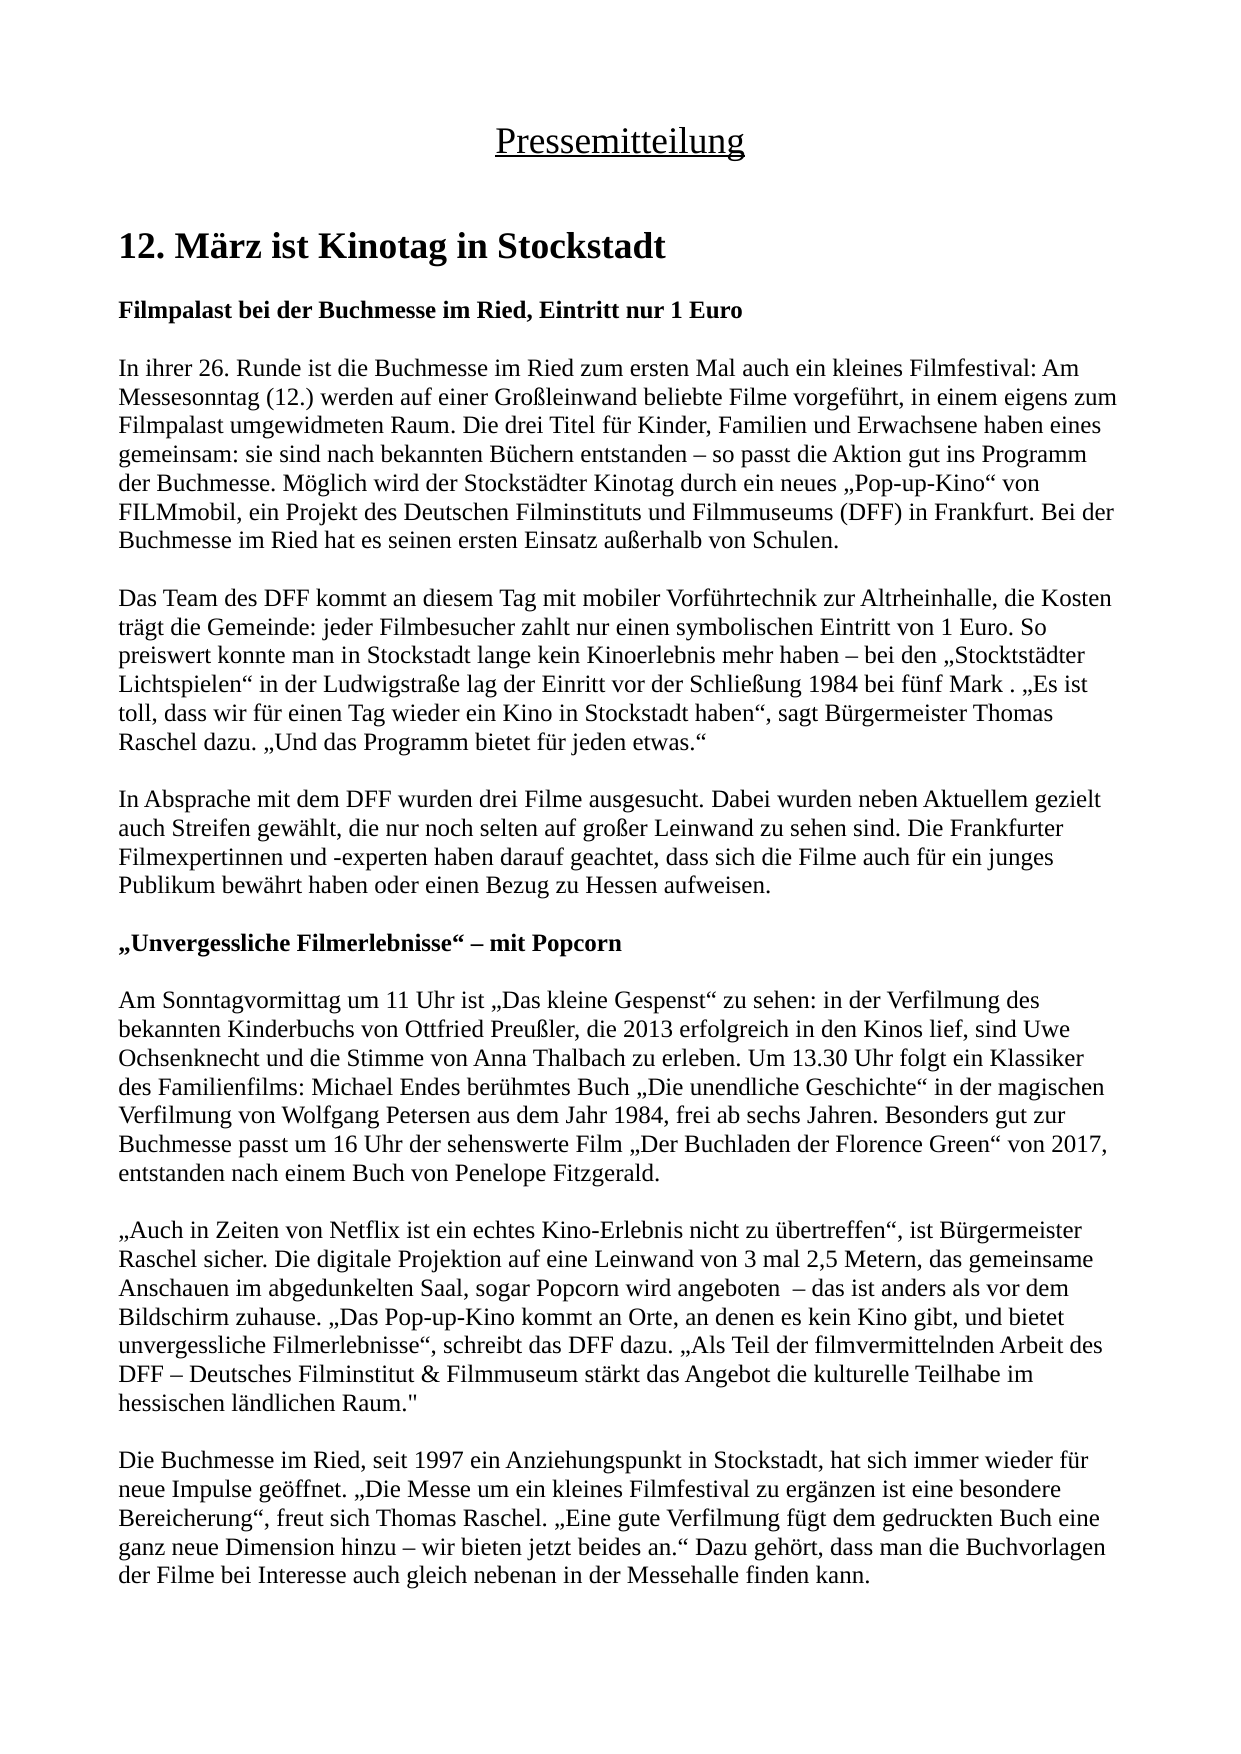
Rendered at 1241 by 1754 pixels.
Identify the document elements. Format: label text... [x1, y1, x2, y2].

text Am Sonntagvormittag um 11 Uhr ist „Das kleine Gespenst“ zu sehen: in der Verfilmung des bekannten Kinderbuchs von Ottfried Preußler, die 2013 erfolgreich in den Kinos lief, sind Uwe Ochsenknecht und die Stimme von Anna Thalbach zu erleben. Um 13.30 Uhr folgt ein Klassiker des Familienfilms: Michael Endes berühmtes Buch „Die unendliche Geschichte“ in der magischen Verfilmung von Wolfgang Petersen aus dem Jahr 1984, frei ab sechs Jahren. Besonders gut zur Buchmesse passt um 16 Uhr der sehenswerte Film „Der Buchladen der Florence Green“ von 2017, entstanden nach einem Buch von Penelope Fitzgerald. [118, 985, 1122, 1187]
text In ihrer 26. Runde ist die Buchmesse im Ried zum ersten Mal auch ein kleines Filmfestival: Am Messesonntag (12.) werden auf einer Großleinwand beliebte Filme vorgeführt, in einem eigens zum Filmpalast umgewidmeten Raum. Die drei Titel für Kinder, Familien und Erwachsene haben eines gemeinsam: sie sind nach bekannten Büchern entstanden – so passt die Aktion gut ins Programm der Buchmesse. Möglich wird der Stockstädter Kinotag durch ein neues „Pop-up-Kino“ von FILMmobil, ein Projekt des Deutschen Filminstituts und Filmmuseums (DFF) in Frankfurt. Bei der Buchmesse im Ried hat es seinen ersten Einsatz außerhalb von Schulen. [118, 353, 1122, 554]
text „Auch in Zeiten von Netflix ist ein echtes Kino-Erlebnis nicht zu übertreffen“, ist Bürgermeister Raschel sicher. Die digitale Projektion auf eine Leinwand von 3 mal 2,5 Metern, das gemeinsame Anschauen im abgedunkelten Saal, sogar Popcorn wird angeboten – das ist anders als vor dem Bildschirm zuhause. „Das Pop-up-Kino kommt an Orte, an denen es kein Kino gibt, und bietet unvergessliche Filmerlebnisse“, schreibt das DFF dazu. „Als Teil der filmvermittelnden Arbeit des DFF – Deutsches Filminstitut & Filmmuseum stärkt das Angebot die kulturelle Teilhabe im hessischen ländlichen Raum." [118, 1215, 1122, 1445]
text Pressemitteilung [118, 118, 1122, 161]
text „Unvergessliche Filmerlebnisse“ – mit Popcorn [118, 928, 1122, 957]
text Die Buchmesse im Ried, seit 1997 ein Anziehungspunkt in Stockstadt, hat sich immer wieder für neue Impulse geöffnet. „Die Messe um ein kleines Filmfestival zu ergänzen ist eine besondere Bereicherung“, freut sich Thomas Raschel. „Eine gute Verfilmung fügt dem gedruckten Buch eine ganz neue Dimension hinzu – wir bieten jetzt beides an.“ Dazu gehört, dass man die Buchvorlagen der Filme bei Interesse auch gleich nebenan in der Messehalle finden kann. [118, 1445, 1122, 1589]
text Filmpalast bei der Buchmesse im Ried, Eintritt nur 1 Euro [118, 295, 1122, 324]
text 12. März ist Kinotag in Stockstadt [118, 223, 1122, 267]
text Das Team des DFF kommt an diesem Tag mit mobiler Vorführtechnik zur Altrheinhalle, die Kosten trägt die Gemeinde: jeder Filmbesucher zahlt nur einen symbolischen Eintritt von 1 Euro. So preiswert konnte man in Stockstadt lange kein Kinoerlebnis mehr haben – bei den „Stocktstädter Lichtspielen“ in der Ludwigstraße lag der Einritt vor der Schließung 1984 bei fünf Mark . „Es ist toll, dass wir für einen Tag wieder ein Kino in Stockstadt haben“, sagt Bürgermeister Thomas Raschel dazu. „Und das Programm bietet für jeden etwas.“ [118, 583, 1122, 755]
text In Absprache mit dem DFF wurden drei Filme ausgesucht. Dabei wurden neben Aktuellem gezielt auch Streifen gewählt, die nur noch selten auf großer Leinwand zu sehen sind. Die Frankfurter Filmexpertinnen und -experten haben darauf geachtet, dass sich die Filme auch für ein junges Publikum bewährt haben oder einen Bezug zu Hessen aufweisen. [118, 784, 1122, 899]
